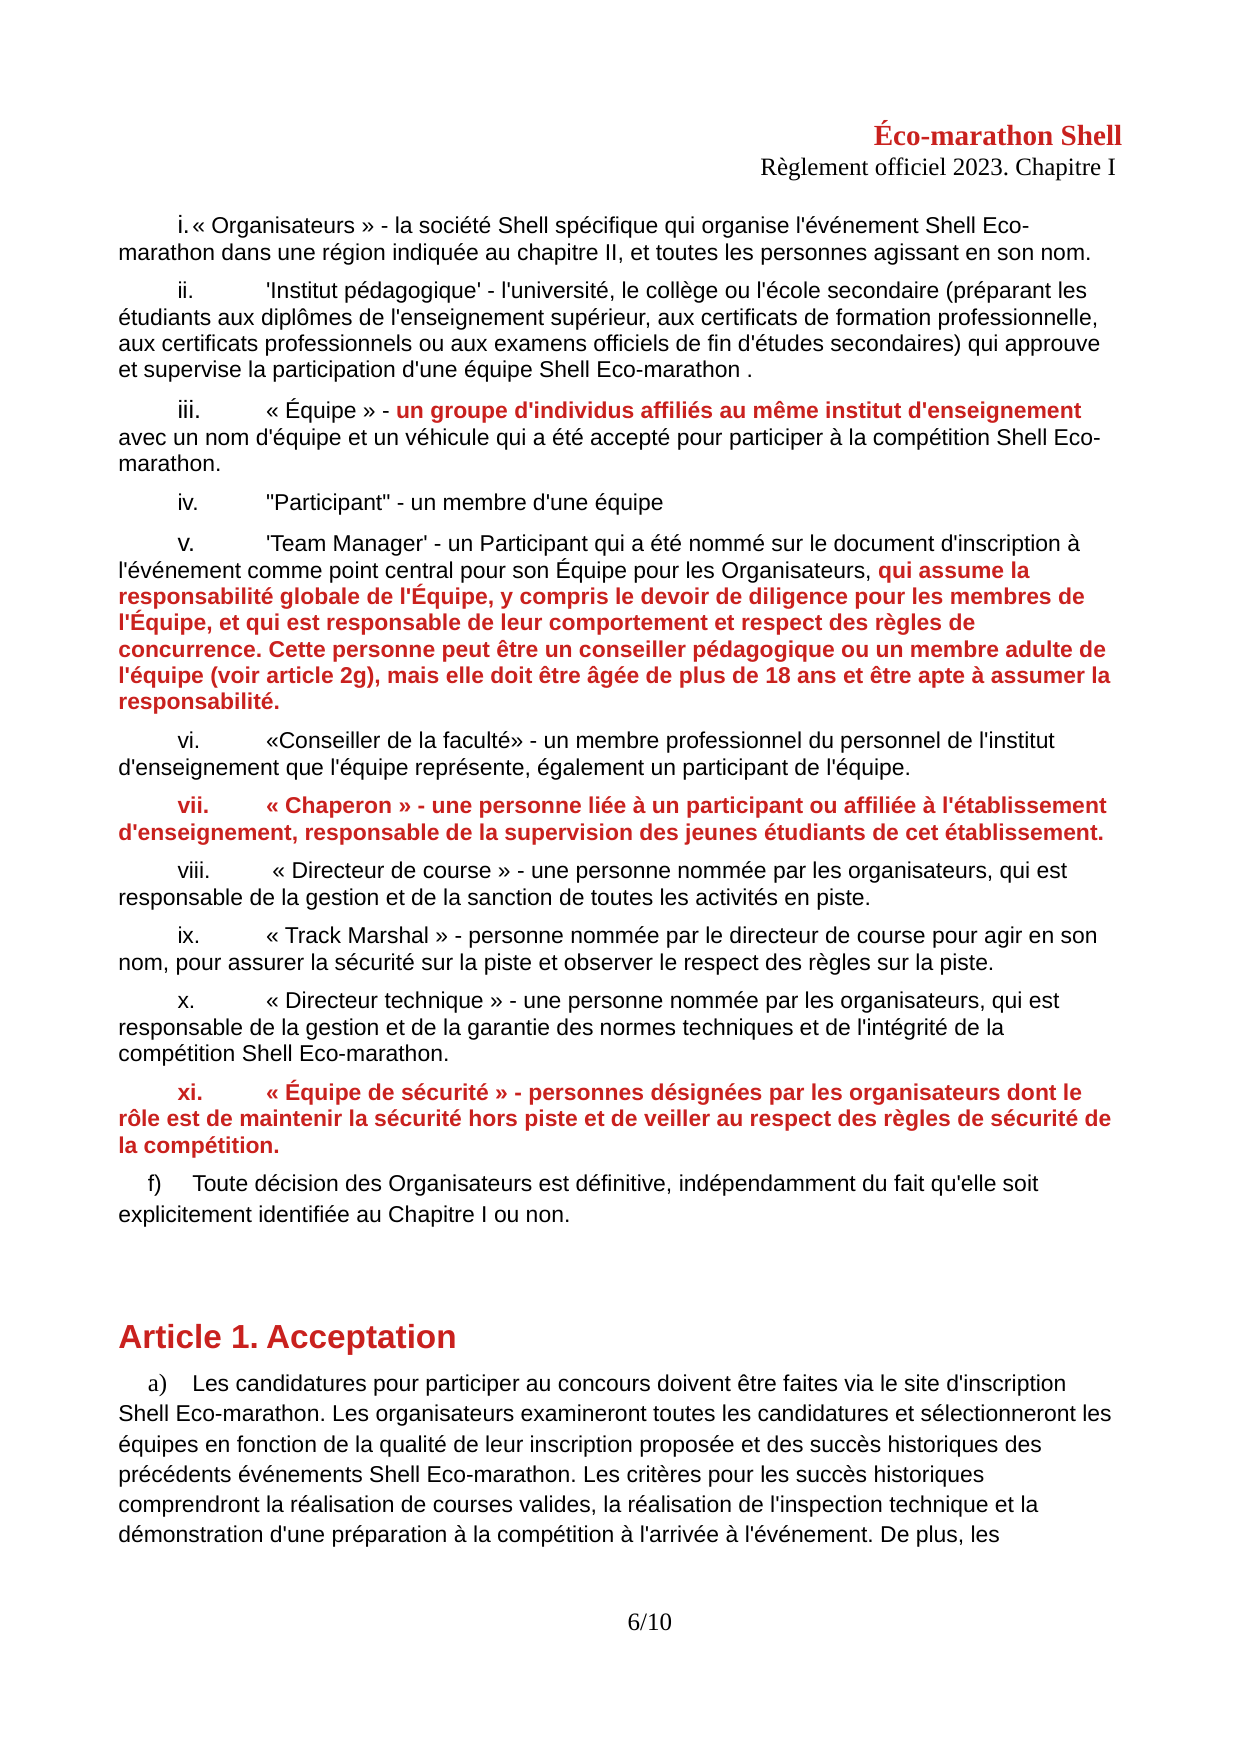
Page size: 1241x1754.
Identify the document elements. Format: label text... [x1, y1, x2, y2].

subtitle « Chaperon » - une personne liée à un participant ou affiliée à l'établissement d'enseignement, responsable de la supervision des jeunes étudiants de cet établissement. [118, 792, 1122, 845]
subtitle "Participant" - un membre d'une équipe [118, 489, 1122, 515]
subtitle «Conseiller de la faculté» - un membre professionnel du personnel de l'institut d'enseignement que l'équipe représente, également un participant de l'équipe. [118, 727, 1122, 780]
subtitle 'Team Manager' - un Participant qui a été nommé sur le document d'inscription à l'événement comme point central pour son Équipe pour les Organisateurs, qui assume la responsabilité globale de l'Équipe, y compris le devoir de diligence pour les membres de l'Équipe, et qui est responsable de leur comportement et respect des règles de concurrence. Cette personne peut être un conseiller pédagogique ou un membre adulte de l'équipe (voir article 2g), mais elle doit être âgée de plus de 18 ans et être apte à assumer la responsabilité. [118, 528, 1122, 715]
subtitle « Équipe de sécurité » - personnes désignées par les organisateurs dont le rôle est de maintenir la sécurité hors piste et de veiller au respect des règles de sécurité de la compétition. [118, 1079, 1122, 1158]
subtitle « Directeur de course » - une personne nommée par les organisateurs, qui est responsable de la gestion et de la sanction de toutes les activités en piste. [118, 857, 1122, 910]
subtitle « Track Marshal » - personne nommée par le directeur de course pour agir en son nom, pour assurer la sécurité sur la piste et observer le respect des règles sur la piste. [118, 922, 1122, 975]
subtitle « Équipe » - un groupe d'individus affiliés au même institut d'enseignement avec un nom d'équipe et un véhicule qui a été accepté pour participer à la compétition Shell Eco-marathon. [118, 395, 1122, 477]
subtitle Les candidatures pour participer au concours doivent être faites via le site d'inscription Shell Eco-marathon. Les organisateurs examineront toutes les candidatures et sélectionneront les équipes en fonction de la qualité de leur inscription proposée et des succès historiques des précédents événements Shell Eco-marathon. Les critères pour les succès historiques comprendront la réalisation de courses valides, la réalisation de l'inspection technique et la démonstration d'une préparation à la compétition à l'arrivée à l'événement. De plus, les [118, 1368, 1122, 1547]
subtitle « Organisateurs » - la société Shell spécifique qui organise l'événement Shell Eco-marathon dans une région indiquée au chapitre II, et toutes les personnes agissant en son nom. [118, 210, 1122, 265]
subtitle 'Institut pédagogique' - l'université, le collège ou l'école secondaire (préparant les étudiants aux diplômes de l'enseignement supérieur, aux certificats de formation professionnelle, aux certificats professionnels ou aux examens officiels de fin d'études secondaires) qui approuve et supervise la participation d'une équipe Shell Eco-marathon . [118, 277, 1122, 383]
subtitle Toute décision des Organisateurs est définitive, indépendamment du fait qu'elle soit explicitement identifiée au Chapitre I ou non. [118, 1170, 1122, 1227]
subtitle Acceptation [118, 1317, 1122, 1355]
subtitle « Directeur technique » - une personne nommée par les organisateurs, qui est responsable de la gestion et de la garantie des normes techniques et de l'intégrité de la compétition Shell Eco-marathon. [118, 987, 1122, 1067]
